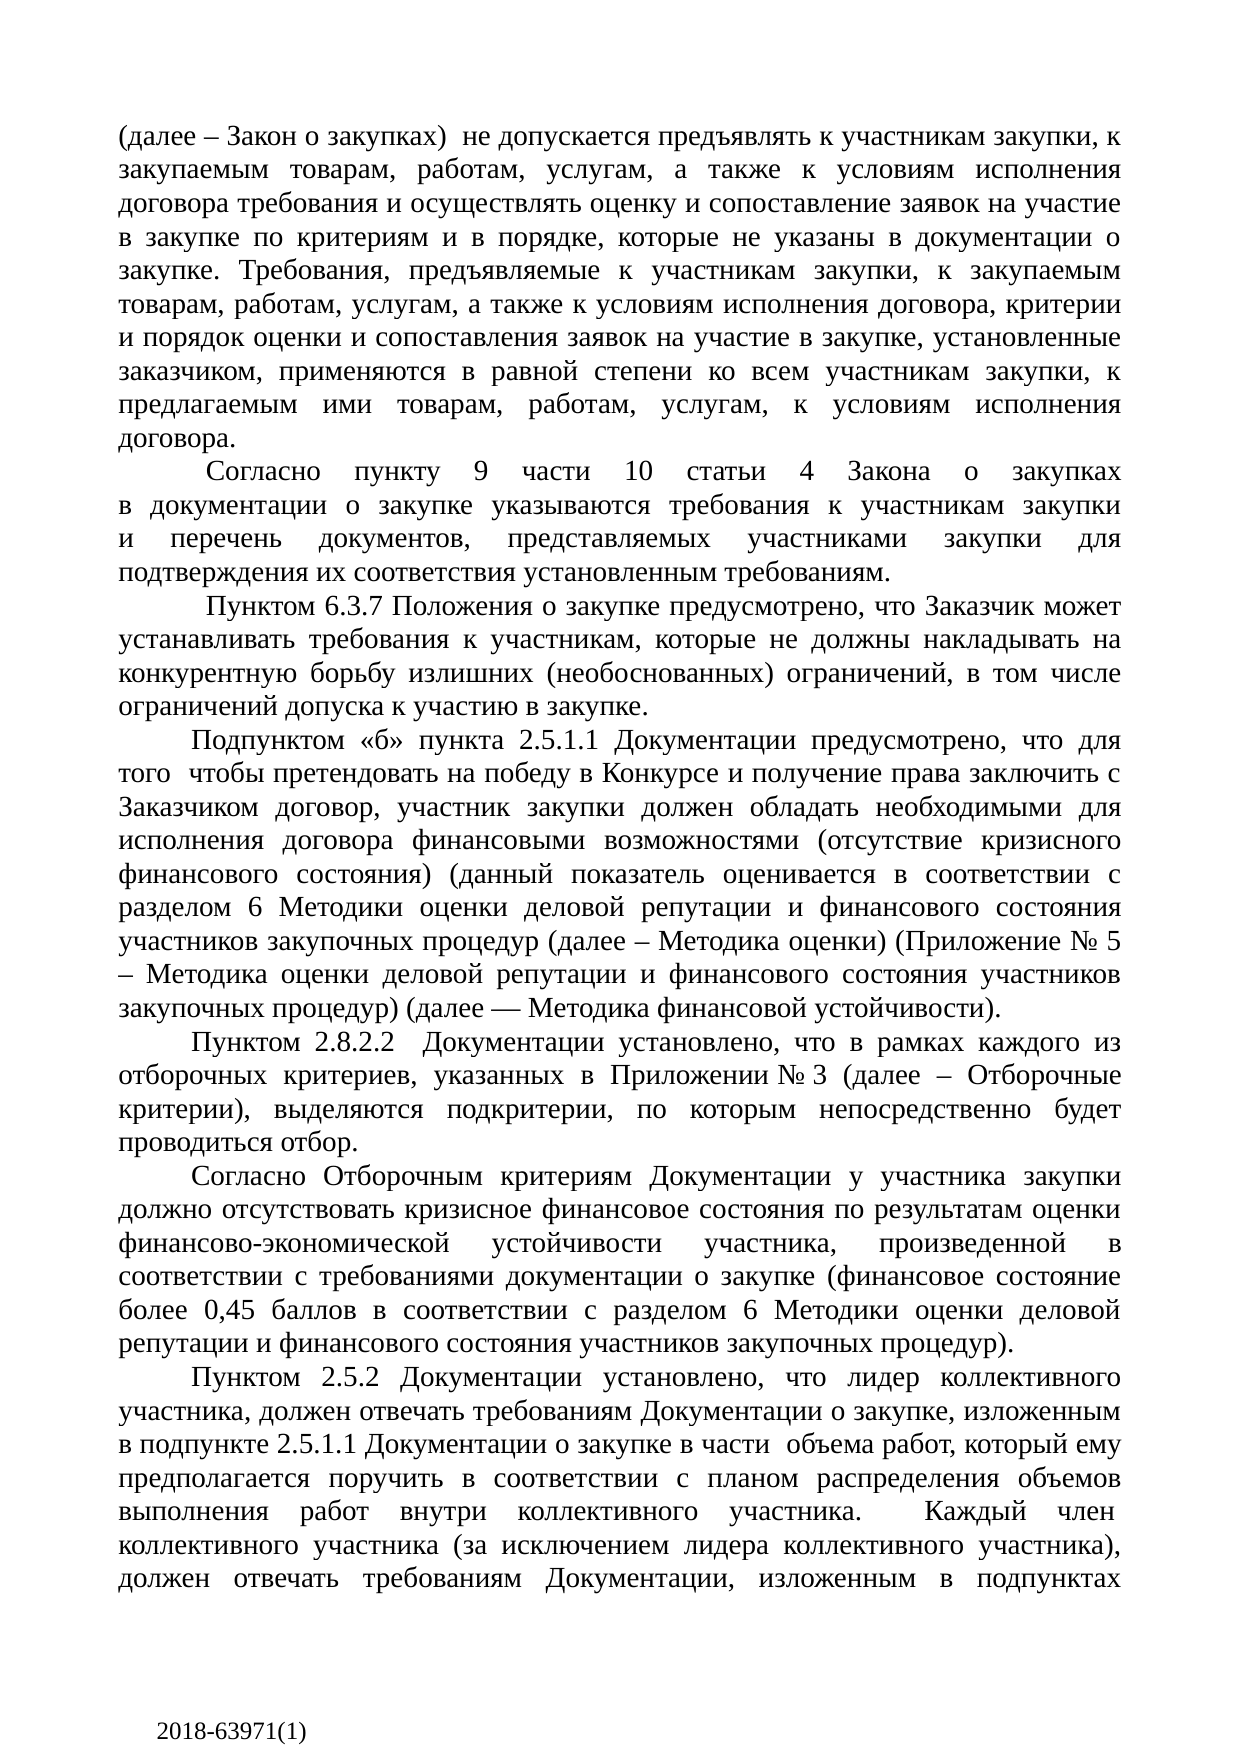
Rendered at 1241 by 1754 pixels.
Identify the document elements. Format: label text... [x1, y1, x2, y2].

text Пунктом 2.8.2.2 Документации установлено, что в рамках каждого из отборочных критериев, указанных в Приложении № 3 (далее – Отборочные критерии), выделяются подкритерии, по которым непосредственно будет проводиться отбор. [118, 1024, 1122, 1158]
text Пунктом 2.5.2 Документации установлено, что лидер коллективного участника, должен отвечать требованиям Документации о закупке, изложенным в подпункте 2.5.1.1 Документации о закупке в части объема работ, который ему предполагается поручить в соответствии с планом распределения объемов выполнения работ внутри коллективного участника. Каждый член коллективного участника (за исключением лидера коллективного участника), должен отвечать требованиям Документации, изложенным в подпунктах [118, 1359, 1122, 1594]
text Согласно Отборочным критериям Документации у участника закупки должно отсутствовать кризисное финансовое состояния по результатам оценки финансово-экономической устойчивости участника, произведенной в соответствии с требованиями документации о закупке (финансовое состояние более 0,45 баллов в соответствии с разделом 6 Методики оценки деловой репутации и финансового состояния участников закупочных процедур). [118, 1158, 1122, 1359]
text (далее – Закон о закупках) не допускается предъявлять к участникам закупки, к закупаемым товарам, работам, услугам, а также к условиям исполнения договора требования и осуществлять оценку и сопоставление заявок на участие в закупке по критериям и в порядке, которые не указаны в документации о закупке. Требования, предъявляемые к участникам закупки, к закупаемым товарам, работам, услугам, а также к условиям исполнения договора, критерии и порядок оценки и сопоставления заявок на участие в закупке, установленные заказчиком, применяются в равной степени ко всем участникам закупки, к предлагаемым ими товарам, работам, услугам, к условиям исполнения договора. [118, 118, 1122, 453]
text Согласно пункту 9 части 10 статьи 4 Закона о закупках в документации о закупке указываются требования к участникам закупки и перечень документов, представляемых участниками закупки для подтверждения их соответствия установленным требованиям. [118, 453, 1122, 588]
text Пунктом 6.3.7 Положения о закупке предусмотрено, что Заказчик может устанавливать требования к участникам, которые не должны накладывать на конкурентную борьбу излишних (необоснованных) ограничений, в том числе ограничений допуска к участию в закупке. [118, 588, 1122, 722]
text Подпунктом «б» пункта 2.5.1.1 Документации предусмотрено, что для того чтобы претендовать на победу в Конкурсе и получение права заключить с Заказчиком договор, участник закупки должен обладать необходимыми для исполнения договора финансовыми возможностями (отсутствие кризисного финансового состояния) (данный показатель оценивается в соответствии с разделом 6 Методики оценки деловой репутации и финансового состояния участников закупочных процедур (далее – Методика оценки) (Приложение № 5 – Методика оценки деловой репутации и финансового состояния участников закупочных процедур) (далее — Методика финансовой устойчивости). [118, 722, 1122, 1024]
